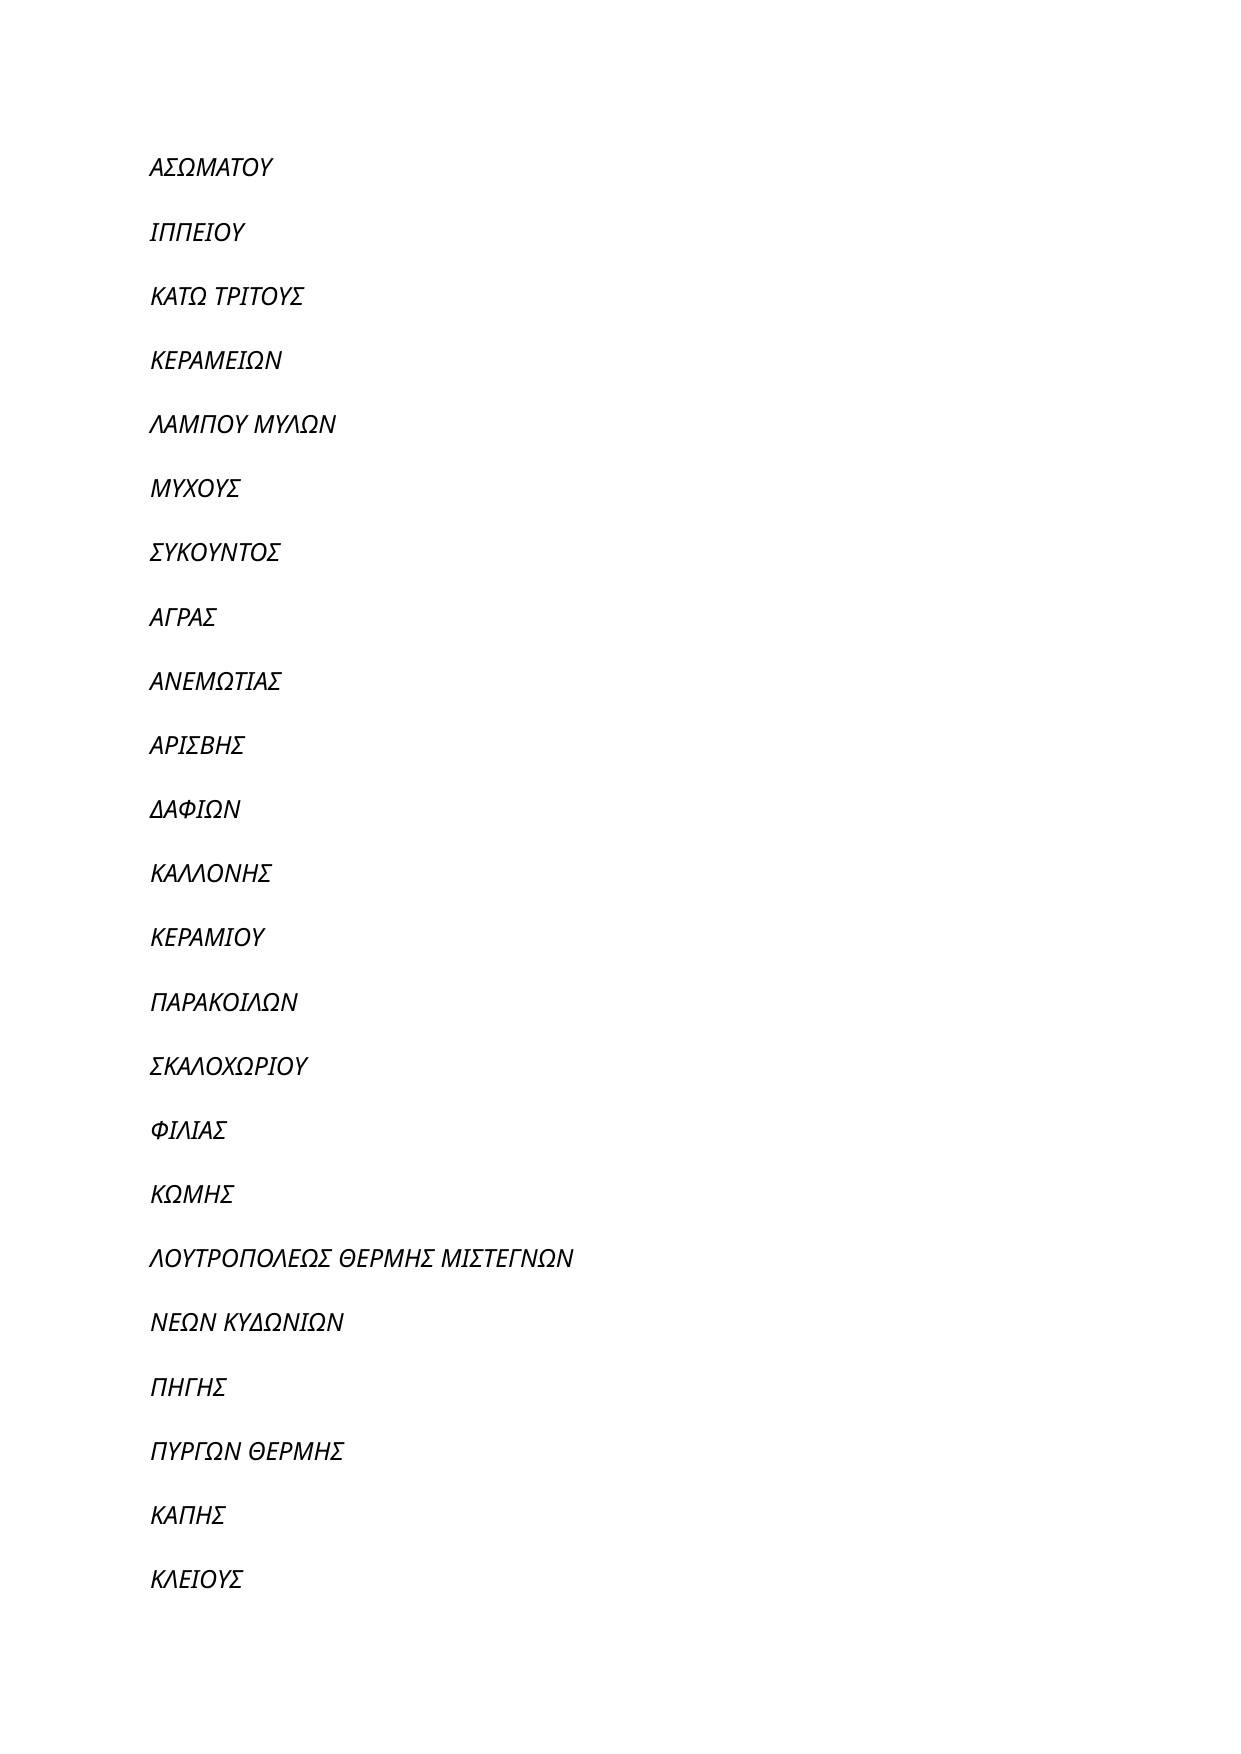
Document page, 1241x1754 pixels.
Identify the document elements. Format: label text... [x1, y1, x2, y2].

text ΚΑΛΛΟΝΗΣ [150, 856, 1090, 890]
text ΚΑΠΗΣ [150, 1497, 1090, 1532]
text ΚΑΤΩ ΤΡΙΤΟΥΣ [150, 278, 1090, 312]
text ΛΟΥΤΡΟΠΟΛΕΩΣ ΘΕΡΜΗΣ ΜΙΣΤΕΓΝΩΝ [150, 1241, 1090, 1275]
text ΑΓΡΑΣ [150, 599, 1090, 633]
text ΚΩΜΗΣ [150, 1177, 1090, 1211]
text ΝΕΩΝ ΚΥΔΩΝΙΩΝ [150, 1305, 1090, 1339]
text ΚΕΡΑΜΙΟΥ [150, 920, 1090, 954]
text ΦΙΛΙΑΣ [150, 1112, 1090, 1147]
text ΠΥΡΓΩΝ ΘΕΡΜΗΣ [150, 1433, 1090, 1467]
text ΛΑΜΠΟΥ ΜΥΛΩΝ [150, 407, 1090, 441]
text ΑΣΩΜΑΤΟΥ [150, 150, 1090, 184]
text ΙΠΠΕΙΟΥ [150, 214, 1090, 248]
text ΠΑΡΑΚΟΙΛΩΝ [150, 984, 1090, 1018]
text ΣΚΑΛΟΧΩΡΙΟΥ [150, 1048, 1090, 1082]
text ΣΥΚΟΥΝΤΟΣ [150, 535, 1090, 569]
text ΚΕΡΑΜΕΙΩΝ [150, 342, 1090, 377]
text ΠΗΓΗΣ [150, 1369, 1090, 1403]
text ΔΑΦΙΩΝ [150, 792, 1090, 826]
text ΚΛΕΙΟΥΣ [150, 1562, 1090, 1596]
text ΑΝΕΜΩΤΙΑΣ [150, 663, 1090, 697]
text ΑΡΙΣΒΗΣ [150, 727, 1090, 762]
text ΜΥΧΟΥΣ [150, 471, 1090, 505]
